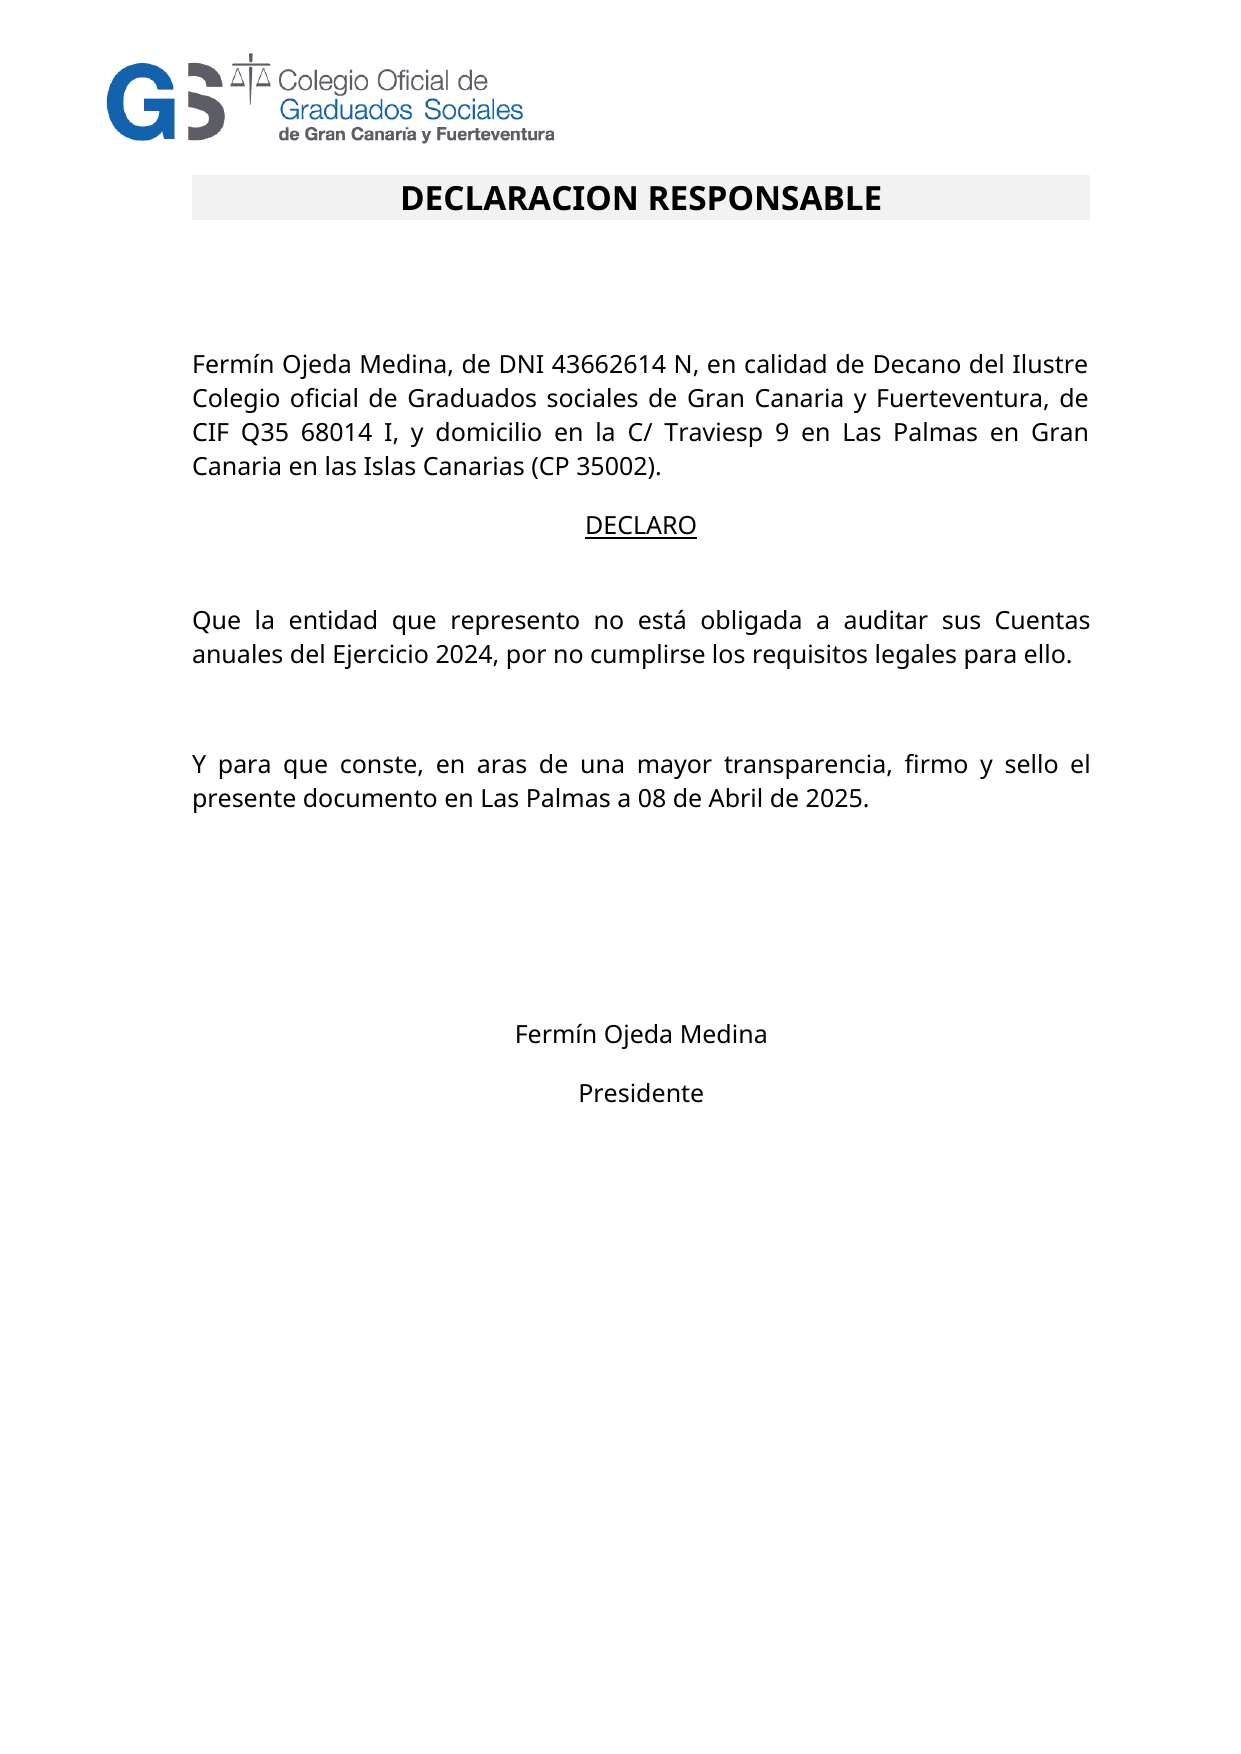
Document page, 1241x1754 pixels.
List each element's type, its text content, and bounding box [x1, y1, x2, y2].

picture [68, 18, 599, 165]
text DECLARACION RESPONSABLE [192, 175, 1090, 220]
text DECLARO [192, 508, 1090, 542]
text Fermín Ojeda Medina, de DNI 43662614 N, en calidad de Decano del Ilustre Colegio oficial de Graduados sociales de Gran Canaria y Fuerteventura, de CIF Q35 68014 I, y domicilio en la C/ Traviesp 9 en Las Palmas en Gran Canaria en las Islas Canarias (CP 35002). [192, 347, 1090, 483]
text Fermín Ojeda Medina [192, 1017, 1090, 1051]
text Y para que conste, en aras de una mayor transparencia, firmo y sello el presente documento en Las Palmas a 08 de Abril de 2025. [192, 746, 1092, 814]
text Presidente [192, 1076, 1090, 1110]
text Que la entidad que represento no está obligada a auditar sus Cuentas anuales del Ejercicio 2024, por no cumplirse los requisitos legales para ello. [192, 602, 1092, 671]
